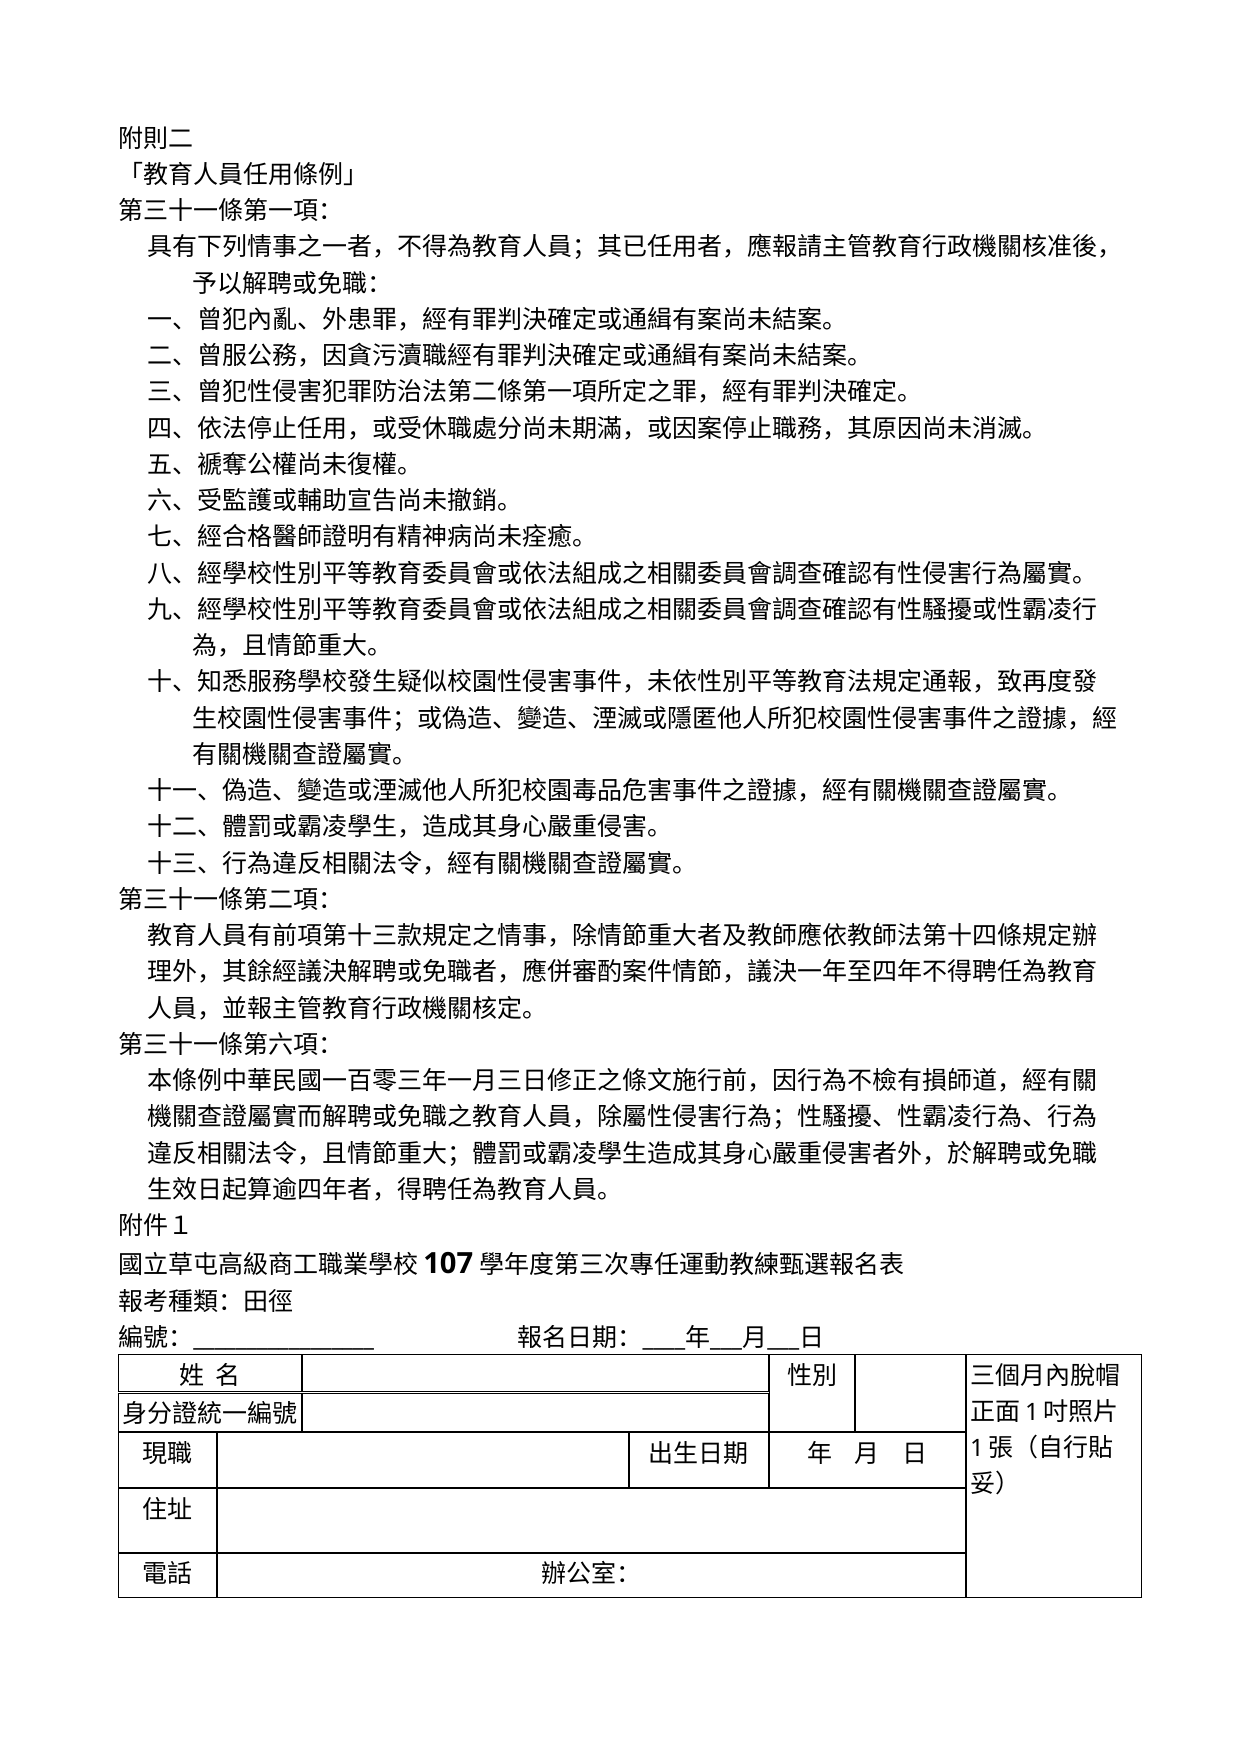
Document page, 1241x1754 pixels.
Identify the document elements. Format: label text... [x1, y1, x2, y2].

table_cell 出生日期 [630, 1433, 768, 1487]
text 本條例中華民國一百零三年一月三日修正之條文施行前，因行為不檢有損師道，經有關機關查證屬實而解聘或免職之教育人員，除屬性侵害行為；性騷擾、性霸凌行為、行為違反相關法令，且情節重大；體罰或霸凌學生造成其身心嚴重侵害者外，於解聘或免職生效日起算逾四年者，得聘任為教育人員。 [148, 1061, 1122, 1206]
text 報考種類：田徑 [118, 1282, 1122, 1318]
table_header 三個月內脫帽 正面1吋照片 1張（自行貼妥） [967, 1355, 1141, 1597]
text 一、曾犯內亂、外患罪，經有罪判決確定或通緝有案尚未結案。 [148, 299, 1122, 336]
text 七、經合格醫師證明有精神病尚未痊癒。 [148, 517, 1122, 553]
table_header 性別 [770, 1355, 854, 1431]
text 五、褫奪公權尚未復權。 [148, 444, 1122, 481]
text 第三十一條第一項： [118, 191, 1122, 227]
table_cell 身分證統一編號 [119, 1394, 301, 1431]
table_cell 電話 [119, 1554, 216, 1597]
text 三、曾犯性侵害犯罪防治法第二條第一項所定之罪，經有罪判決確定。 [148, 372, 1122, 408]
table_header 姓 名 [119, 1355, 301, 1391]
text 十三、行為違反相關法令，經有關機關查證屬實。 [148, 843, 1122, 879]
text 國立草屯高級商工職業學校107學年度第三次專任運動教練甄選報名表 [118, 1242, 1122, 1282]
text 六、受監護或輔助宣告尚未撤銷。 [148, 481, 1122, 517]
text 第三十一條第六項： [118, 1024, 1122, 1061]
table_cell [218, 1433, 628, 1487]
table_header [303, 1355, 768, 1391]
table_cell [303, 1394, 768, 1431]
text 八、經學校性別平等教育委員會或依法組成之相關委員會調查確認有性侵害行為屬實。 [148, 553, 1122, 589]
text 具有下列情事之一者，不得為教育人員；其已任用者，應報請主管教育行政機關核准後，予以解聘或免職： [148, 227, 1122, 299]
table_header [856, 1355, 965, 1431]
table_cell 住址 [119, 1489, 216, 1552]
table_cell 年 月 日 [770, 1433, 965, 1487]
table_cell 現職 [119, 1433, 216, 1487]
text 附則二 [118, 118, 1122, 154]
text 十一、偽造、變造或湮滅他人所犯校園毒品危害事件之證據，經有關機關查證屬實。 [148, 771, 1122, 807]
text 九、經學校性別平等教育委員會或依法組成之相關委員會調查確認有性騷擾或性霸凌行為，且情節重大。 [148, 589, 1122, 662]
table_cell [218, 1489, 965, 1552]
text 第三十一條第二項： [118, 879, 1122, 916]
text 四、依法停止任用，或受休職處分尚未期滿，或因案停止職務，其原因尚未消滅。 [148, 408, 1122, 444]
table_cell 辦公室： [218, 1554, 965, 1597]
text 編號：_________________ 報名日期：____年___月___日 [118, 1318, 1122, 1354]
text 附件１ [118, 1206, 1122, 1242]
text 十、知悉服務學校發生疑似校園性侵害事件，未依性別平等教育法規定通報，致再度發生校園性侵害事件；或偽造、變造、湮滅或隱匿他人所犯校園性侵害事件之證據，經有關機關查證屬實。 [148, 662, 1122, 771]
text 十二、體罰或霸凌學生，造成其身心嚴重侵害。 [148, 807, 1122, 843]
text 二、曾服公務，因貪污瀆職經有罪判決確定或通緝有案尚未結案。 [148, 336, 1122, 372]
text 教育人員有前項第十三款規定之情事，除情節重大者及教師應依教師法第十四條規定辦理外，其餘經議決解聘或免職者，應併審酌案件情節，議決一年至四年不得聘任為教育人員，並報主管教育行政機關核定。 [148, 916, 1122, 1024]
text 「教育人員任用條例」 [118, 154, 1122, 191]
